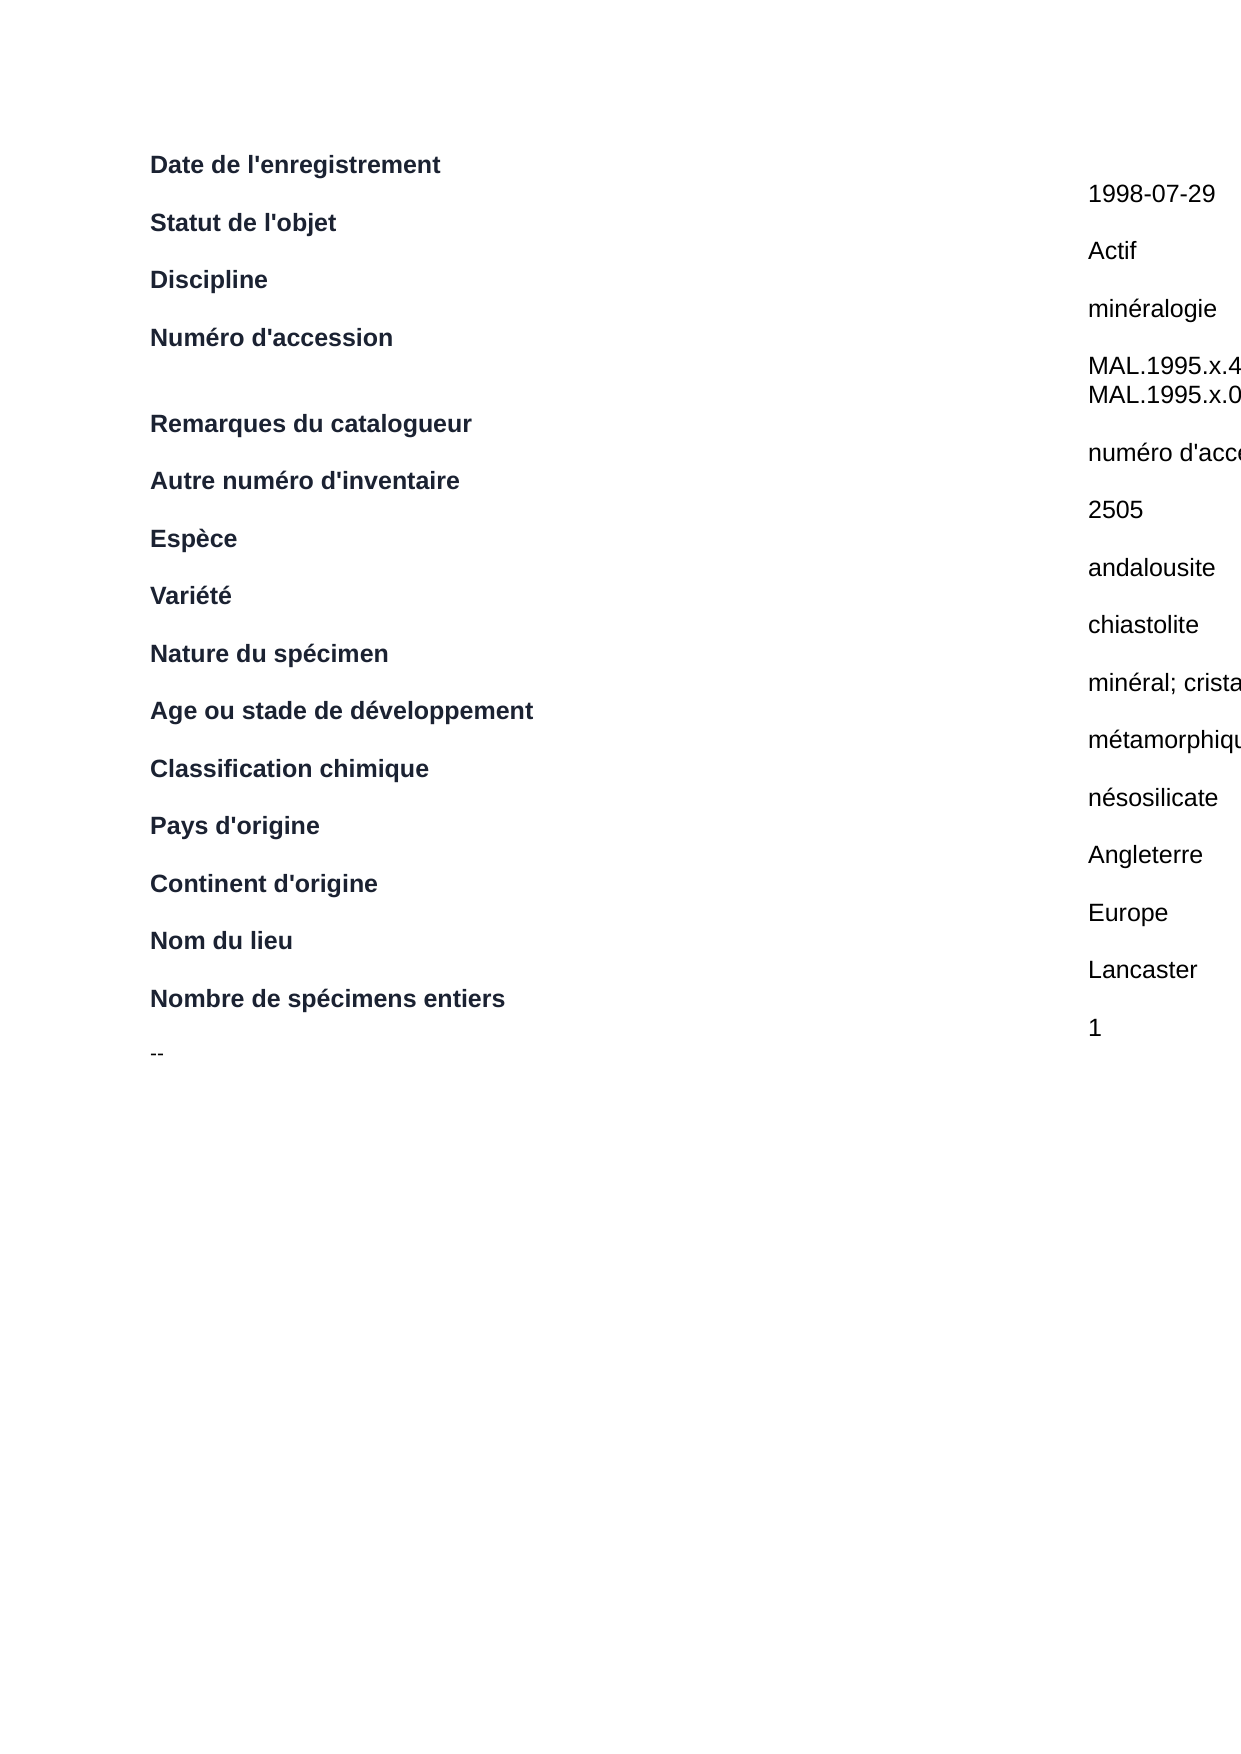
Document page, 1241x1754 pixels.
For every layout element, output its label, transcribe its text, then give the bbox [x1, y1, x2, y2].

text andalousite [1088, 552, 1240, 581]
text Actif [1088, 236, 1240, 265]
text 1998-07-29 [1088, 179, 1240, 207]
text Nom du lieu [150, 926, 1090, 955]
text Angleterre [1088, 840, 1240, 869]
text MAL.1995.x.0455 [1088, 380, 1240, 409]
text MAL.1995.x.455 [1088, 351, 1240, 380]
text -- [150, 1041, 1090, 1065]
text minéral; cristal [1088, 667, 1240, 696]
text Date de l'enregistrement [150, 150, 1090, 179]
text Age ou stade de développement [150, 696, 1090, 725]
text 2505 [1088, 495, 1240, 524]
text Classification chimique [150, 754, 1090, 782]
text Numéro d'accession [150, 322, 1090, 351]
text nésosilicate [1088, 782, 1240, 811]
text Lancaster [1088, 955, 1240, 984]
text Nature du spécimen [150, 639, 1090, 667]
text 1 [1088, 1012, 1240, 1041]
text Discipline [150, 265, 1090, 294]
text Espèce [150, 524, 1090, 552]
text Europe [1088, 897, 1240, 926]
text Continent d'origine [150, 869, 1090, 897]
text numéro d'accession sur boîtier [1088, 437, 1240, 466]
text métamorphique [1088, 725, 1240, 754]
text Nombre de spécimens entiers [150, 984, 1090, 1012]
text Variété [150, 581, 1090, 610]
text minéralogie [1088, 294, 1240, 322]
text Autre numéro d'inventaire [150, 466, 1090, 495]
text Pays d'origine [150, 811, 1090, 840]
text Remarques du catalogueur [150, 409, 1090, 437]
text chiastolite [1088, 610, 1240, 639]
text Statut de l'objet [150, 207, 1090, 236]
